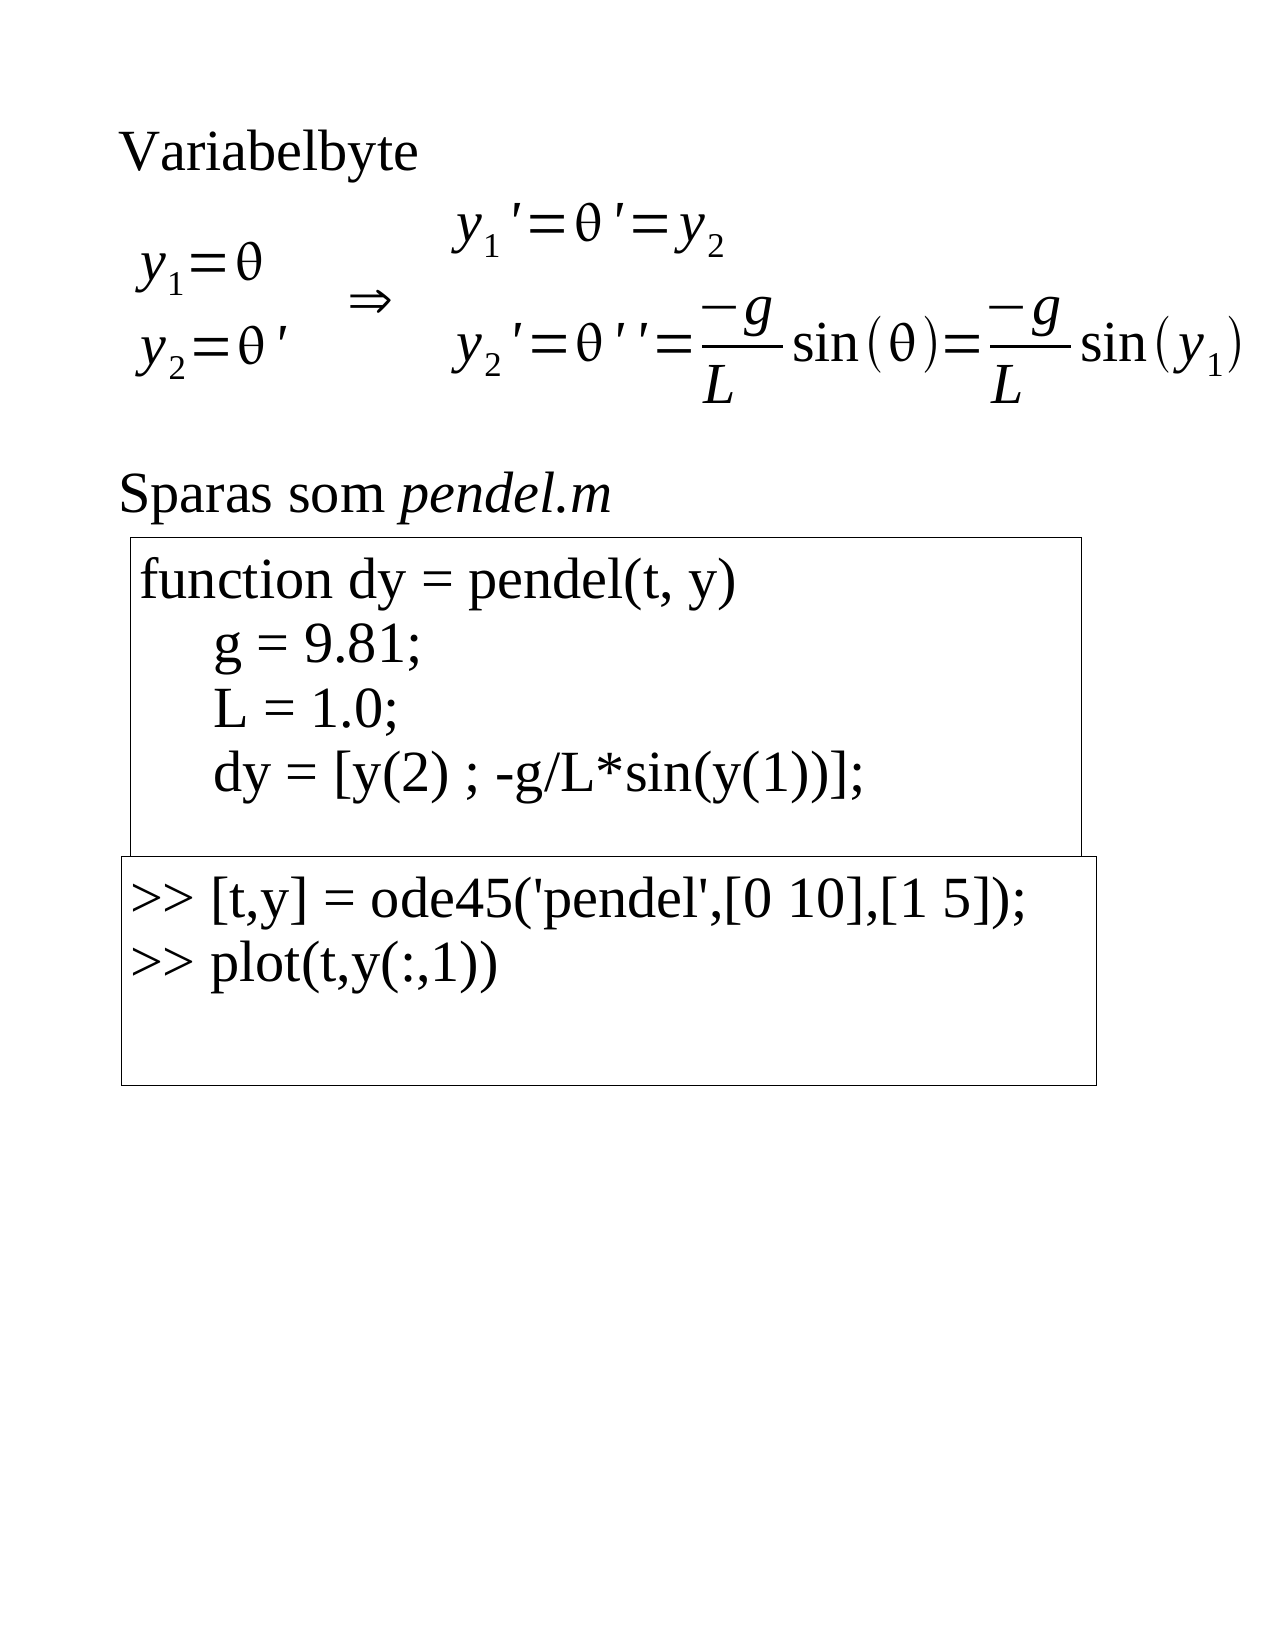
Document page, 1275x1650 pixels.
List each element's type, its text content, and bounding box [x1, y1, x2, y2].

text dy = [y(2) ; -g/L*sin(y(1))]; [139, 739, 1072, 804]
text L = 1.0; [139, 675, 1072, 739]
text function dy = pendel(t, y) [139, 546, 1072, 611]
text >> plot(t,y(:,1)) [130, 929, 1088, 994]
text Variabelbyte [118, 118, 1157, 183]
text Sparas som pendel.m [118, 461, 1157, 525]
text >> [t,y] = ode45('pendel',[0 10],[1 5]); [130, 865, 1088, 929]
text g = 9.81; [139, 611, 1072, 675]
